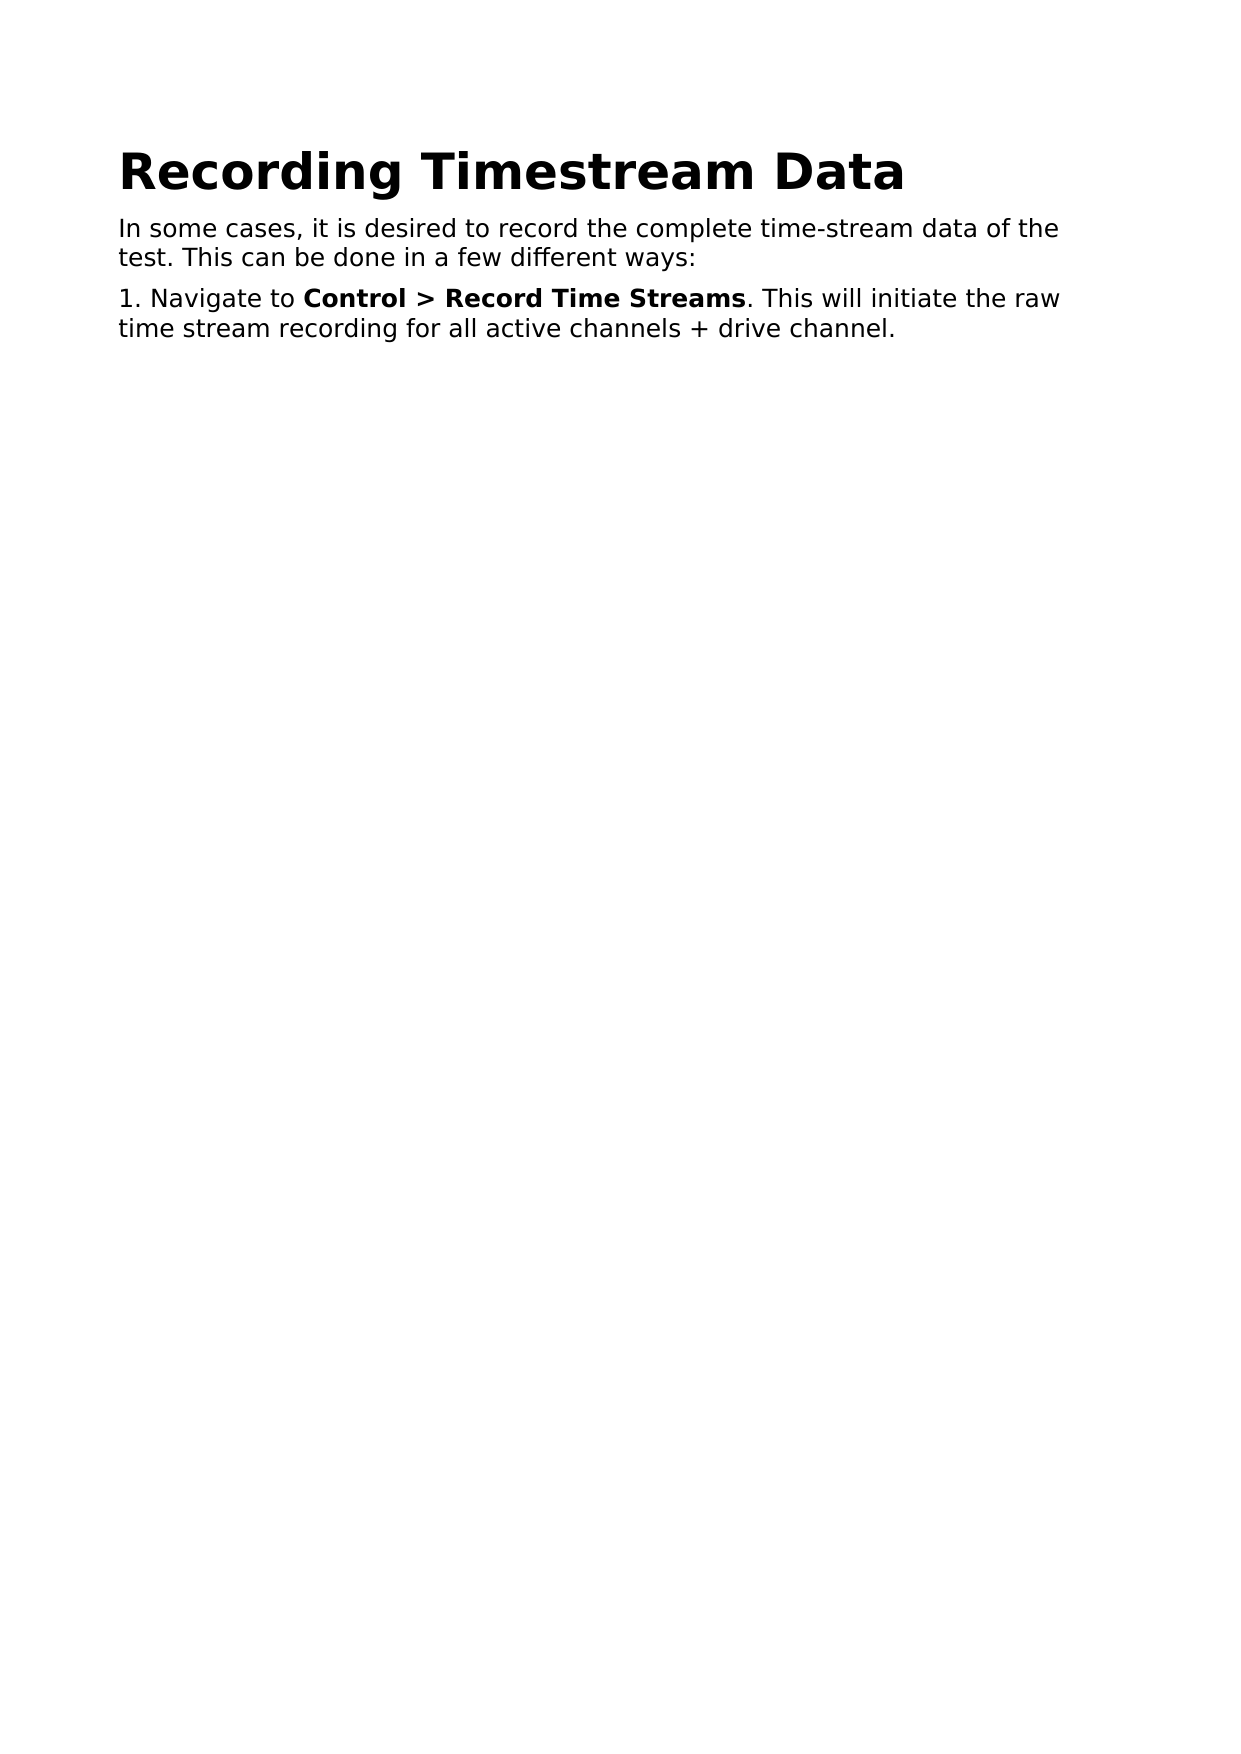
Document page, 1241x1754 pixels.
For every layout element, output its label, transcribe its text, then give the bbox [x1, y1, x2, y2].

subtitle Recording Timestream Data [118, 143, 1122, 201]
text 1. Navigate to Control > Record Time Streams. This will initiate the raw time stream recording for all active channels + drive channel. [118, 285, 1122, 343]
text In some cases, it is desired to record the complete time-stream data of the test. This can be done in a few different ways: [118, 214, 1122, 272]
